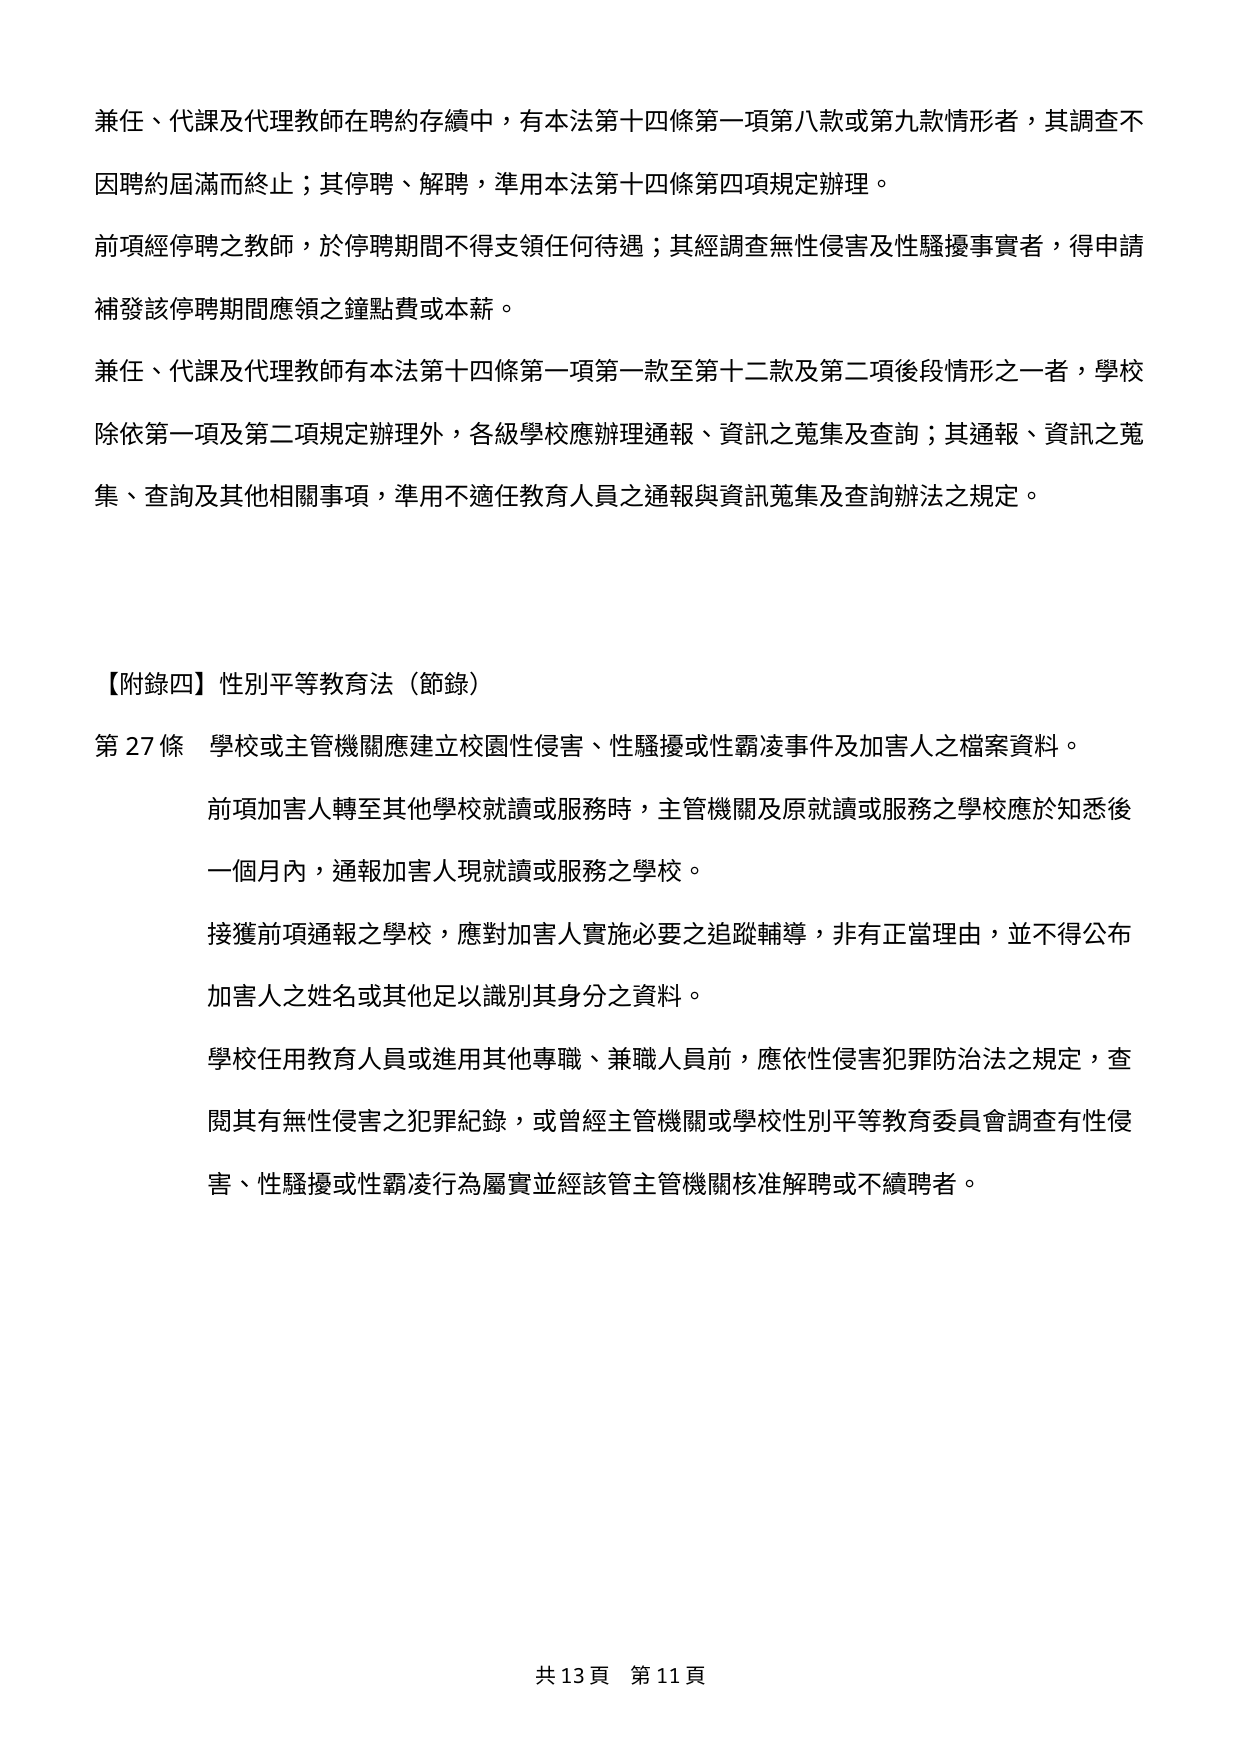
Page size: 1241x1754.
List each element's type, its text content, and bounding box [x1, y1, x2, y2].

text 前項經停聘之教師，於停聘期間不得支領任何待遇；其經調查無性侵害及性騷擾事實者，得申請補發該停聘期間應領之鐘點費或本薪。 [94, 203, 1146, 328]
text 前項加害人轉至其他學校就讀或服務時，主管機關及原就讀或服務之學校應於知悉後一個月內，通報加害人現就讀或服務之學校。 [207, 766, 1146, 891]
text 兼任、代課及代理教師有本法第十四條第一項第一款至第十二款及第二項後段情形之一者，學校除依第一項及第二項規定辦理外，各級學校應辦理通報、資訊之蒐集及查詢；其通報、資訊之蒐集、查詢及其他相關事項，準用不適任教育人員之通報與資訊蒐集及查詢辦法之規定。 [94, 328, 1146, 516]
text 【附錄四】性別平等教育法（節錄） [94, 641, 1146, 703]
text 學校任用教育人員或進用其他專職、兼職人員前，應依性侵害犯罪防治法之規定，查閱其有無性侵害之犯罪紀錄，或曾經主管機關或學校性別平等教育委員會調查有性侵害、性騷擾或性霸凌行為屬實並經該管主管機關核准解聘或不續聘者。 [207, 1016, 1146, 1203]
text 第27條 學校或主管機關應建立校園性侵害、性騷擾或性霸凌事件及加害人之檔案資料。 [94, 703, 1146, 766]
text 兼任、代課及代理教師在聘約存續中，有本法第十四條第一項第八款或第九款情形者，其調查不因聘約屆滿而終止；其停聘、解聘，準用本法第十四條第四項規定辦理。 [94, 78, 1146, 203]
text 接獲前項通報之學校，應對加害人實施必要之追蹤輔導，非有正當理由，並不得公布加害人之姓名或其他足以識別其身分之資料。 [207, 891, 1146, 1016]
